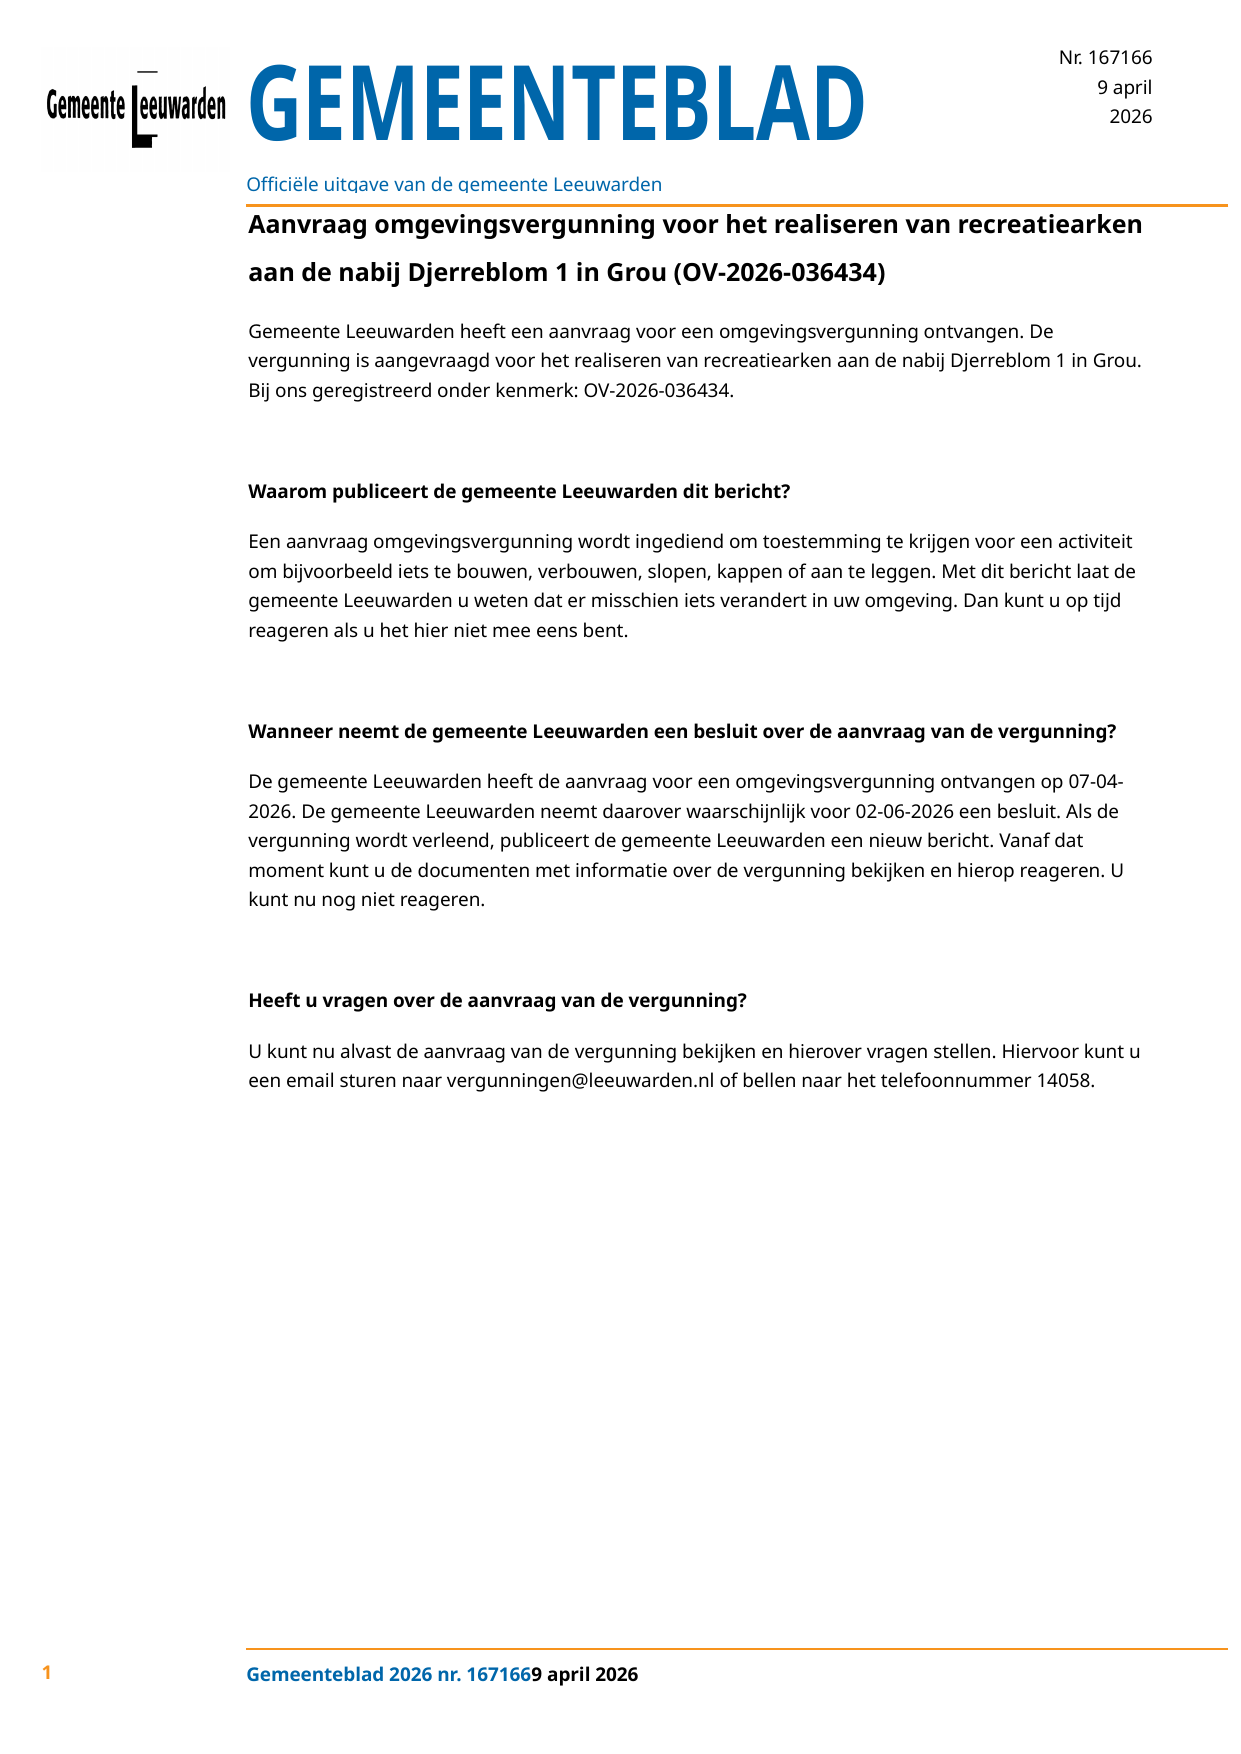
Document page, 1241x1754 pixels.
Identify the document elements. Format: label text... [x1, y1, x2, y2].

text Gemeente Leeuwarden heeft een aanvraag voor een omgevingsvergunning ontvangen. De vergunning is aangevraagd voor het realiseren van recreatiearken aan de nabij Djerreblom 1 in Grou. Bij ons geregistreerd onder kenmerk: OV-2026-036434. [248, 318, 1152, 403]
text Een aanvraag omgevingsvergunning wordt ingediend om toestemming te krijgen voor een activiteit om bijvoorbeeld iets te bouwen, verbouwen, slopen, kappen of aan te leggen. Met dit bericht laat de gemeente Leeuwarden u weten dat er misschien iets verandert in uw omgeving. Dan kunt u op tijd reageren als u het hier niet mee eens bent. [248, 528, 1152, 643]
text De gemeente Leeuwarden heeft de aanvraag voor een omgevingsvergunning ontvangen op 07-04-2026. De gemeente Leeuwarden neemt daarover waarschijnlijk voor 02-06-2026 een besluit. Als de vergunning wordt verleend, publiceert de gemeente Leeuwarden een nieuw bericht. Vanaf dat moment kunt u de documenten met informatie over de vergunning bekijken en hierop reageren. U kunt nu nog niet reageren. [248, 768, 1152, 912]
text Wanneer neemt de gemeente Leeuwarden een besluit over de aanvraag van de vergunning? [248, 718, 1152, 744]
text Aanvraag omgevingsvergunning voor het realiseren van recreatiearken aan de nabij Djerreblom 1 in Grou (OV-2026-036434) [248, 207, 1152, 288]
picture [41, 47, 231, 172]
text U kunt nu alvast de aanvraag van de vergunning bekijken en hierover vragen stellen. Hiervoor kunt u een email sturen naar vergunningen@leeuwarden.nl of bellen naar het telefoonnummer 14058. [248, 1038, 1152, 1093]
text Waarom publiceert de gemeente Leeuwarden dit bericht? [248, 478, 1152, 504]
text Heeft u vragen over de aanvraag van de vergunning? [248, 987, 1152, 1013]
